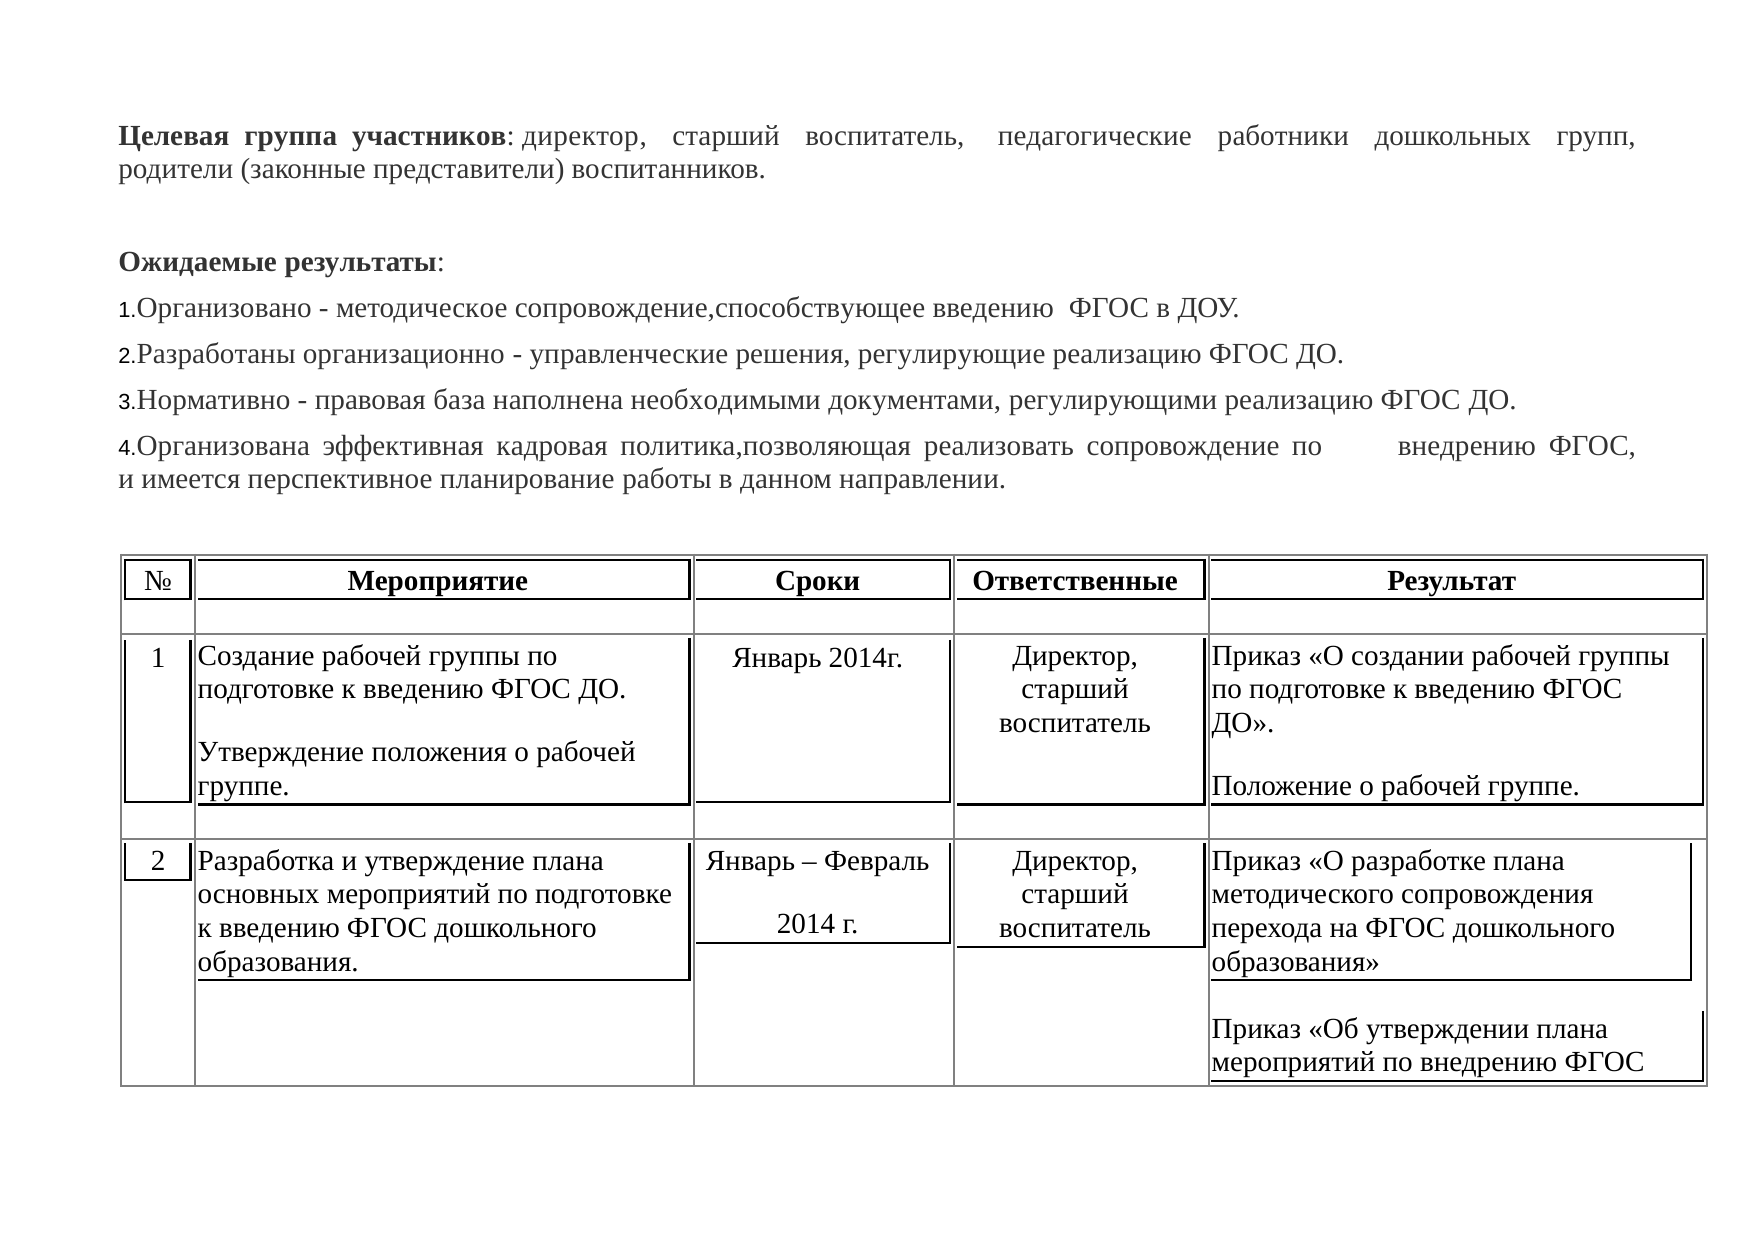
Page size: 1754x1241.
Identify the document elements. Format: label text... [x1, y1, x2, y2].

table_header № [122, 556, 194, 633]
table_header Ответственные [955, 556, 1208, 633]
table_header Сроки [695, 556, 953, 633]
table_header Результат [1210, 556, 1706, 633]
list Нормативно - правовая база наполнена необходимыми документами, регулирующими реализацию ФГОС ДО. [118, 382, 1636, 415]
list Организована эффективная кадровая политика,позволяющая реализовать сопровождение по внедрению ФГОС, и имеется перспективное планирование работы в данном направлении. [118, 428, 1636, 495]
table_cell Директор, старший воспитатель [955, 840, 1208, 1085]
table_cell 2 [122, 840, 194, 1085]
table_cell 1 [122, 635, 194, 838]
table_cell Январь – Февраль 2014 г. [695, 840, 953, 1085]
text Целевая группа участников: директор, старший воспитатель, педагогические работники дошкольных групп, родители (законные представители) воспитанников. [118, 118, 1636, 185]
table_cell Разработка и утверждение плана основных мероприятий по подготовке к введению ФГОС дошкольного образования. [196, 840, 693, 1085]
table_cell Приказ «О разработке плана методического сопровождения перехода на ФГОС дошкольного образования» Приказ «Об утверждении плана мероприятий по внедрению ФГОС [1210, 840, 1706, 1085]
table_cell Директор, старший воспитатель [955, 635, 1208, 838]
list Разработаны организационно - управленческие решения, регулирующие реализацию ФГОС ДО. [118, 336, 1636, 369]
table_cell Январь 2014г. [695, 635, 953, 838]
table_cell Приказ «О создании рабочей группы по подготовке к введению ФГОС ДО». Положение о рабочей группе. [1210, 635, 1706, 838]
list Организовано - методическое сопровождение,способствующее введению ФГОС в ДОУ. [118, 290, 1636, 323]
table_cell Создание рабочей группы по подготовке к введению ФГОС ДО. Утверждение положения о рабочей группе. [196, 635, 693, 838]
text Ожидаемые результаты: [118, 244, 1636, 277]
table_header Мероприятие [196, 556, 693, 633]
